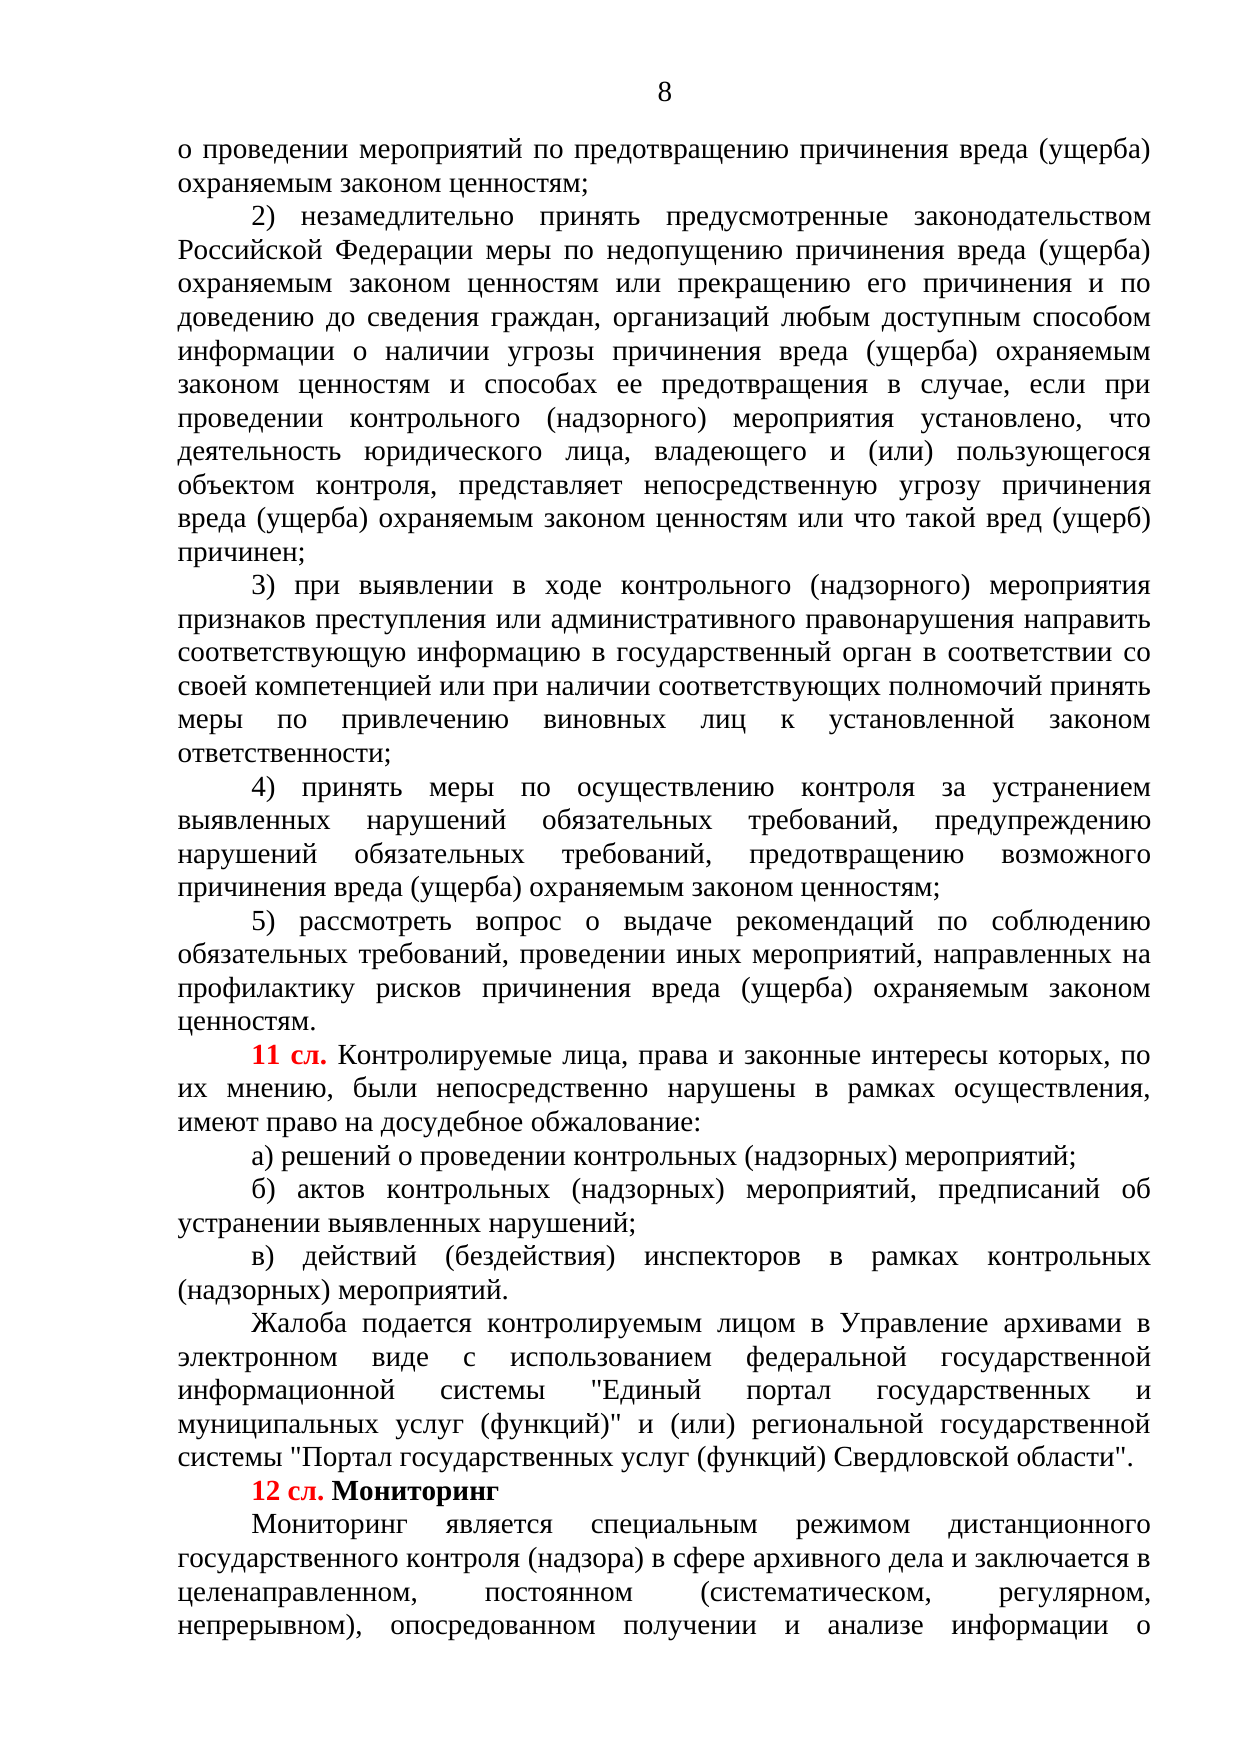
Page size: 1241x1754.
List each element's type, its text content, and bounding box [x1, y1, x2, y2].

text а) решений о проведении контрольных (надзорных) мероприятий; [177, 1138, 1152, 1171]
text 4) принять меры по осуществлению контроля за устранением выявленных нарушений обязательных требований, предупреждению нарушений обязательных требований, предотвращению возможного причинения вреда (ущерба) охраняемым законом ценностям; [177, 769, 1152, 903]
text 3) при выявлении в ходе контрольного (надзорного) мероприятия признаков преступления или административного правонарушения направить соответствующую информацию в государственный орган в соответствии со своей компетенцией или при наличии соответствующих полномочий принять меры по привлечению виновных лиц к установленной законом ответственности; [177, 567, 1152, 769]
text 5) рассмотреть вопрос о выдаче рекомендаций по соблюдению обязательных требований, проведении иных мероприятий, направленных на профилактику рисков причинения вреда (ущерба) охраняемым законом ценностям. [177, 903, 1152, 1037]
text Мониторинг является специальным режимом дистанционного государственного контроля (надзора) в сфере архивного дела и заключается в целенаправленном, постоянном (систематическом, регулярном, непрерывном), опосредованном получении и анализе информации о [177, 1507, 1152, 1641]
text в) действий (бездействия) инспекторов в рамках контрольных (надзорных) мероприятий. [177, 1238, 1152, 1305]
text Жалоба подается контролируемым лицом в Управление архивами в электронном виде с использованием федеральной государственной информационной системы "Единый портал государственных и муниципальных услуг (функций)" и (или) региональной государственной системы "Портал государственных услуг (функций) Свердловской области". [177, 1305, 1152, 1473]
text 11 сл. Контролируемые лица, права и законные интересы которых, по их мнению, были непосредственно нарушены в рамках осуществления, имеют право на досудебное обжалование: [177, 1037, 1152, 1138]
text 2) незамедлительно принять предусмотренные законодательством Российской Федерации меры по недопущению причинения вреда (ущерба) охраняемым законом ценностям или прекращению его причинения и по доведению до сведения граждан, организаций любым доступным способом информации о наличии угрозы причинения вреда (ущерба) охраняемым законом ценностям и способах ее предотвращения в случае, если при проведении контрольного (надзорного) мероприятия установлено, что деятельность юридического лица, владеющего и (или) пользующегося объектом контроля, представляет непосредственную угрозу причинения вреда (ущерба) охраняемым законом ценностям или что такой вред (ущерб) причинен; [177, 198, 1152, 567]
text о проведении мероприятий по предотвращению причинения вреда (ущерба) охраняемым законом ценностям; [177, 131, 1152, 198]
text б) актов контрольных (надзорных) мероприятий, предписаний об устранении выявленных нарушений; [177, 1171, 1152, 1238]
text 12 сл. Мониторинг [177, 1473, 1152, 1507]
